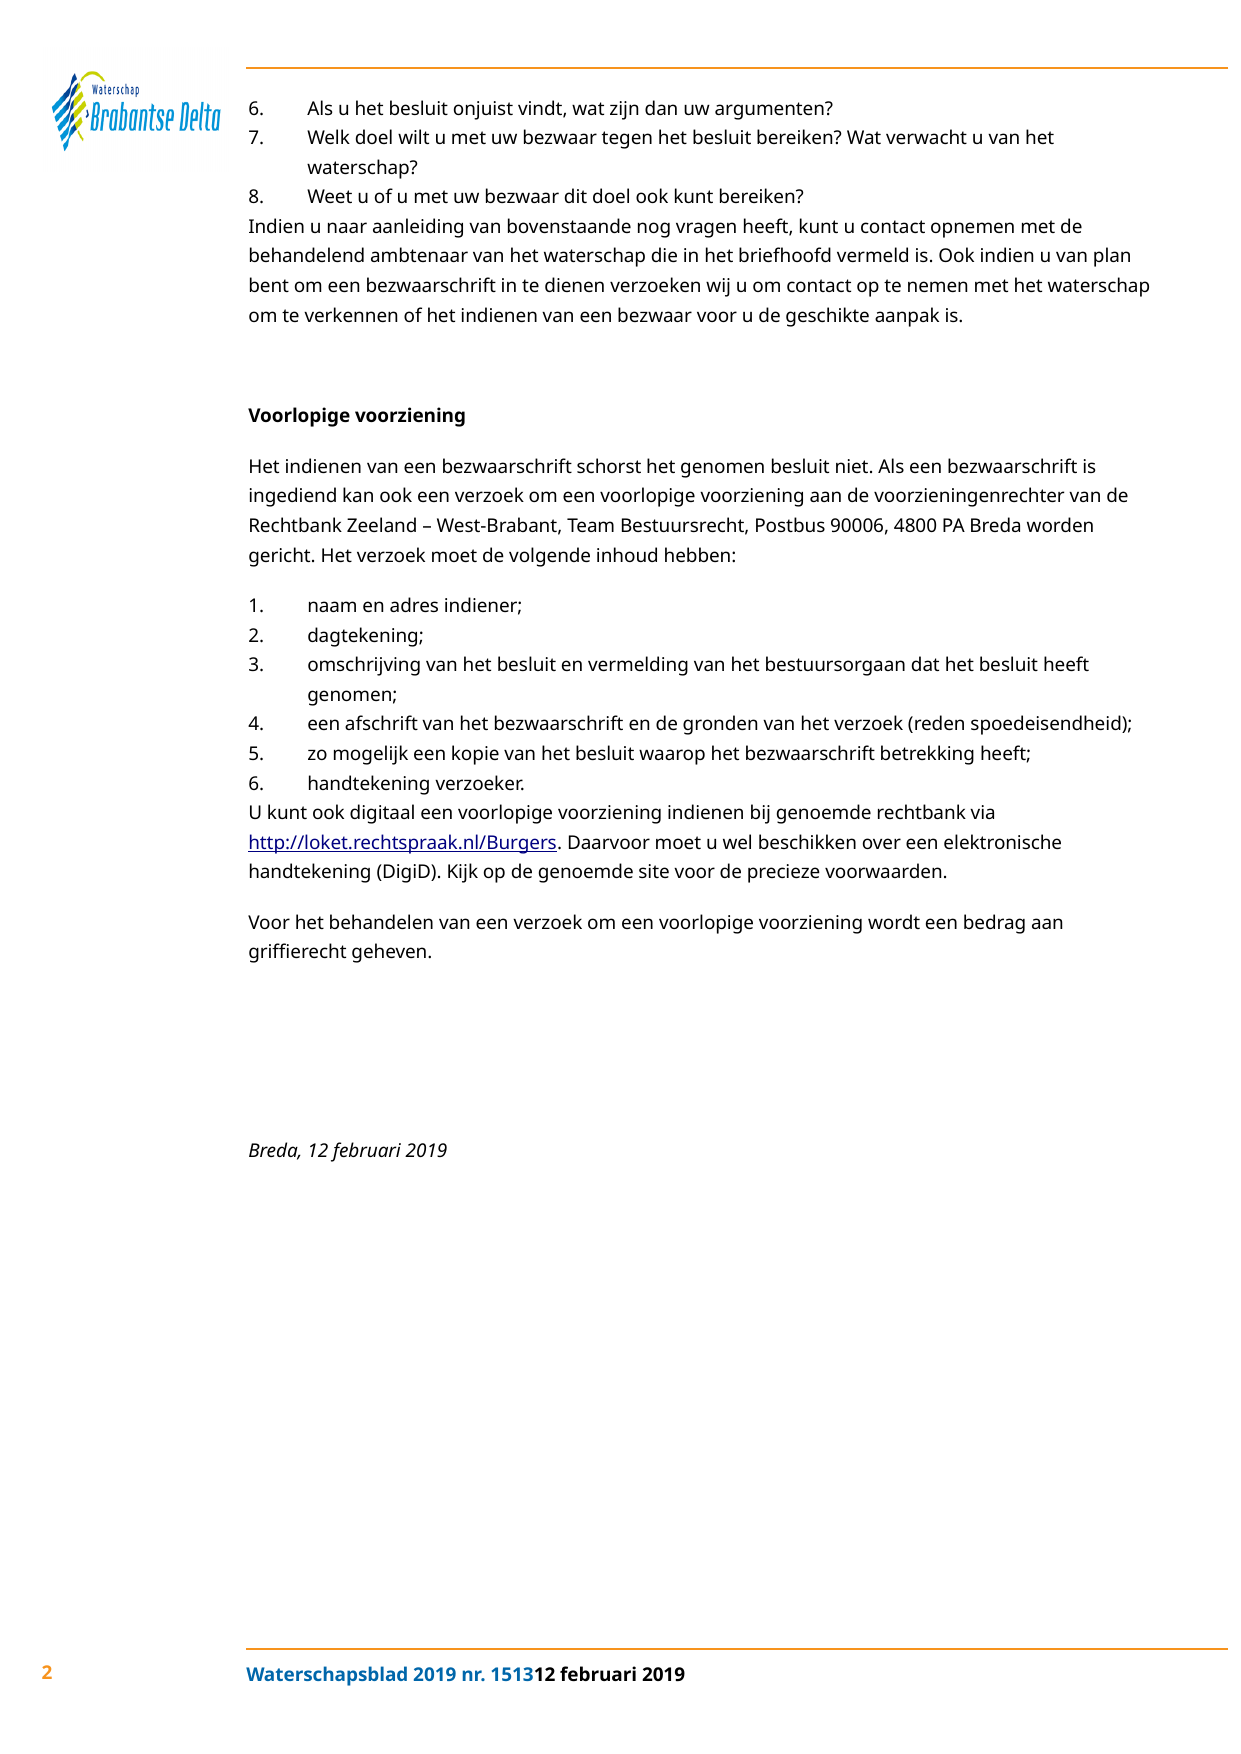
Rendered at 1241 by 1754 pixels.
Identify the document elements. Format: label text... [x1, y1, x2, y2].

list Welk doel wilt u met uw bezwaar tegen het besluit bereiken? Wat verwacht u van het waterschap? [248, 124, 1152, 180]
text Voor het behandelen van een verzoek om een voorlopige voorziening wordt een bedrag aan griffierecht geheven. [248, 909, 1152, 964]
list Weet u of u met uw bezwaar dit doel ook kunt bereiken? [248, 183, 1152, 209]
text U kunt ook digitaal een voorlopige voorziening indienen bij genoemde rechtbank via http://loket.rechtspraak.nl/Burgers. Daarvoor moet u wel beschikken over een elektronische handtekening (DigiD). Kijk op de genoemde site voor de precieze voorwaarden. [248, 799, 1152, 884]
list dagtekening; [248, 622, 1152, 648]
text Voorlopige voorziening [248, 403, 1152, 428]
text Indien u naar aanleiding van bovenstaande nog vragen heeft, kunt u contact opnemen met de behandelend ambtenaar van het waterschap die in het briefhoofd vermeld is. Ook indien u van plan bent om een bezwaarschrift in te dienen verzoeken wij u om contact op te nemen met het waterschap om te verkennen of het indienen van een bezwaar voor u de geschikte aanpak is. [248, 213, 1152, 328]
list Als u het besluit onjuist vindt, wat zijn dan uw argumenten? [248, 95, 1152, 121]
list omschrijving van het besluit en vermelding van het bestuursorgaan dat het besluit heeft genomen; [248, 651, 1152, 707]
list handtekening verzoeker. [248, 770, 1152, 796]
list naam en adres indiener; [248, 592, 1152, 618]
list een afschrift van het bezwaarschrift en de gronden van het verzoek (reden spoedeisendheid); [248, 711, 1152, 736]
text Het indienen van een bezwaarschrift schorst het genomen besluit niet. Als een bezwaarschrift is ingediend kan ook een verzoek om een voorlopige voorziening aan de voorzieningenrechter van de Rechtbank Zeeland – West-Brabant, Team Bestuursrecht, Postbus 90006, 4800 PA Breda worden gericht. Het verzoek moet de volgende inhoud hebben: [248, 453, 1152, 568]
text Breda, 12 februari 2019 [248, 1138, 1152, 1163]
list zo mogelijk een kopie van het besluit waarop het bezwaarschrift betrekking heeft; [248, 740, 1152, 766]
picture [41, 47, 231, 172]
